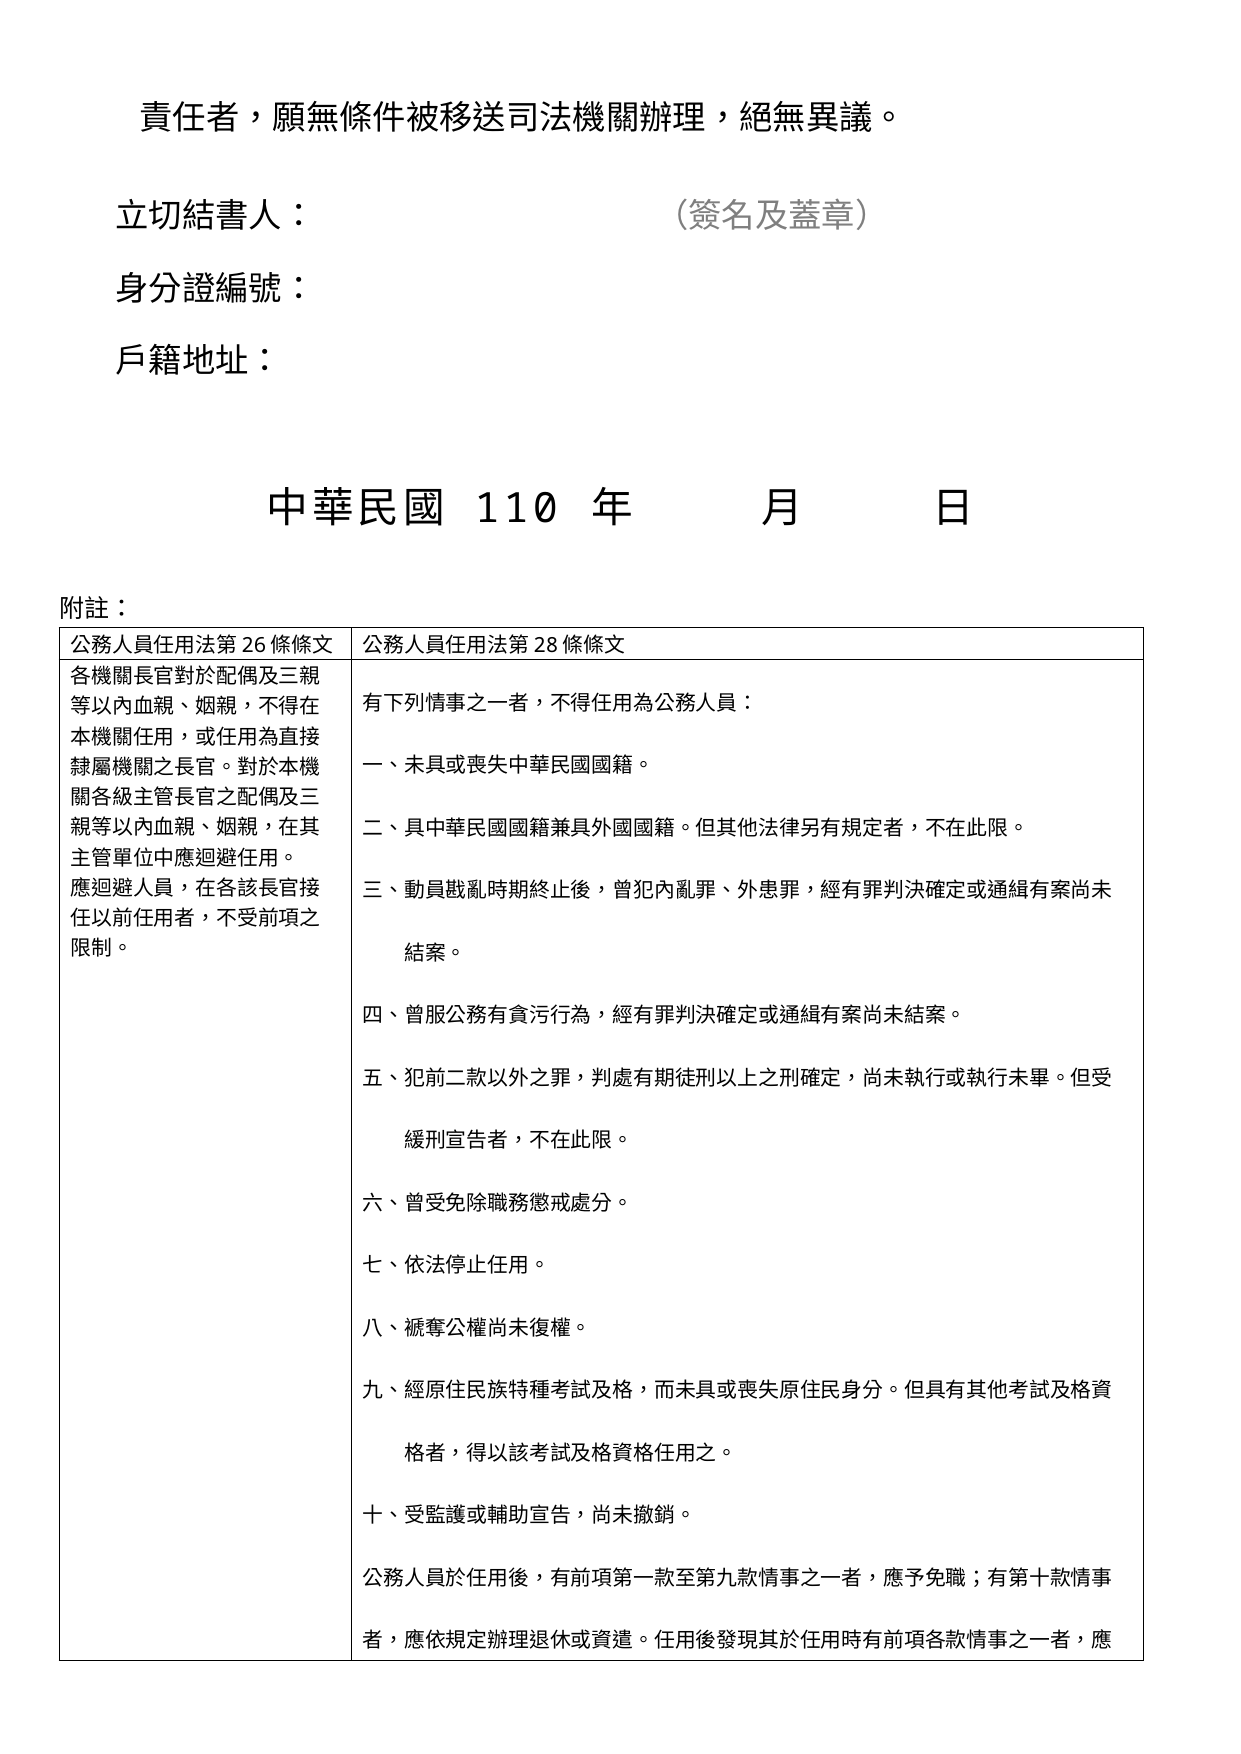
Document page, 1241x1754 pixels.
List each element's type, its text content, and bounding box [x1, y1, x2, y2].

text 中華民國 110 年 月 日 [122, 474, 1119, 534]
table_cell 各機關長官對於配偶及三親等以內血親、姻親，不得在本機關任用，或任用為直接隸屬機關之長官。對於本機關各級主管長官之配偶及三親等以內血親、姻親，在其主管單位中應迴避任用。 應迴避人員，在各該長官接任以前任用者，不受前項之限制。 [60, 660, 351, 1659]
table_header 公務人員任用法第28條條文 [352, 628, 1143, 658]
text 立切結書人： （簽名及蓋章） [115, 189, 1031, 237]
table_cell 有下列情事之一者，不得任用為公務人員： 一、未具或喪失中華民國國籍。 二、具中華民國國籍兼具外國國籍。但其他法律另有規定者，不在此限。 三、動員戡亂時期終止後，曾犯內亂罪、外患罪，經有罪判決確定或通緝有案尚未 結案。 四、曾服公務有貪污行為，經有罪判決確定或通緝有案尚未結案。 五、犯前二款以外之罪，判處有期徒刑以上之刑確定，尚未執行或執行未畢。但受 緩刑宣告者，不在此限。 六、曾受免除職務懲戒處分。 七、依法停止任用。 八、褫奪公權尚未復權。 九、經原住民族特種考試及格，而未具或喪失原住民身分。但具有其他考試及格資 格者，得以該考試及格資格任用之。 十、受監護或輔助宣告，尚未撤銷。 公務人員於任用後，有前項第一款至第九款情事之一者，應予免職；有第十款情事者，應依規定辦理退休或資遣。任用後發現其於任用時有前項各款情事之一者，應 [352, 660, 1143, 1659]
text 戶籍地址： [115, 333, 975, 382]
text 責任者，願無條件被移送司法機關辦理，絕無異議。 [59, 91, 1181, 139]
table_header 公務人員任用法第26條條文 [60, 628, 351, 658]
text 身分證編號： [115, 261, 975, 309]
text 附註： [59, 565, 1181, 627]
